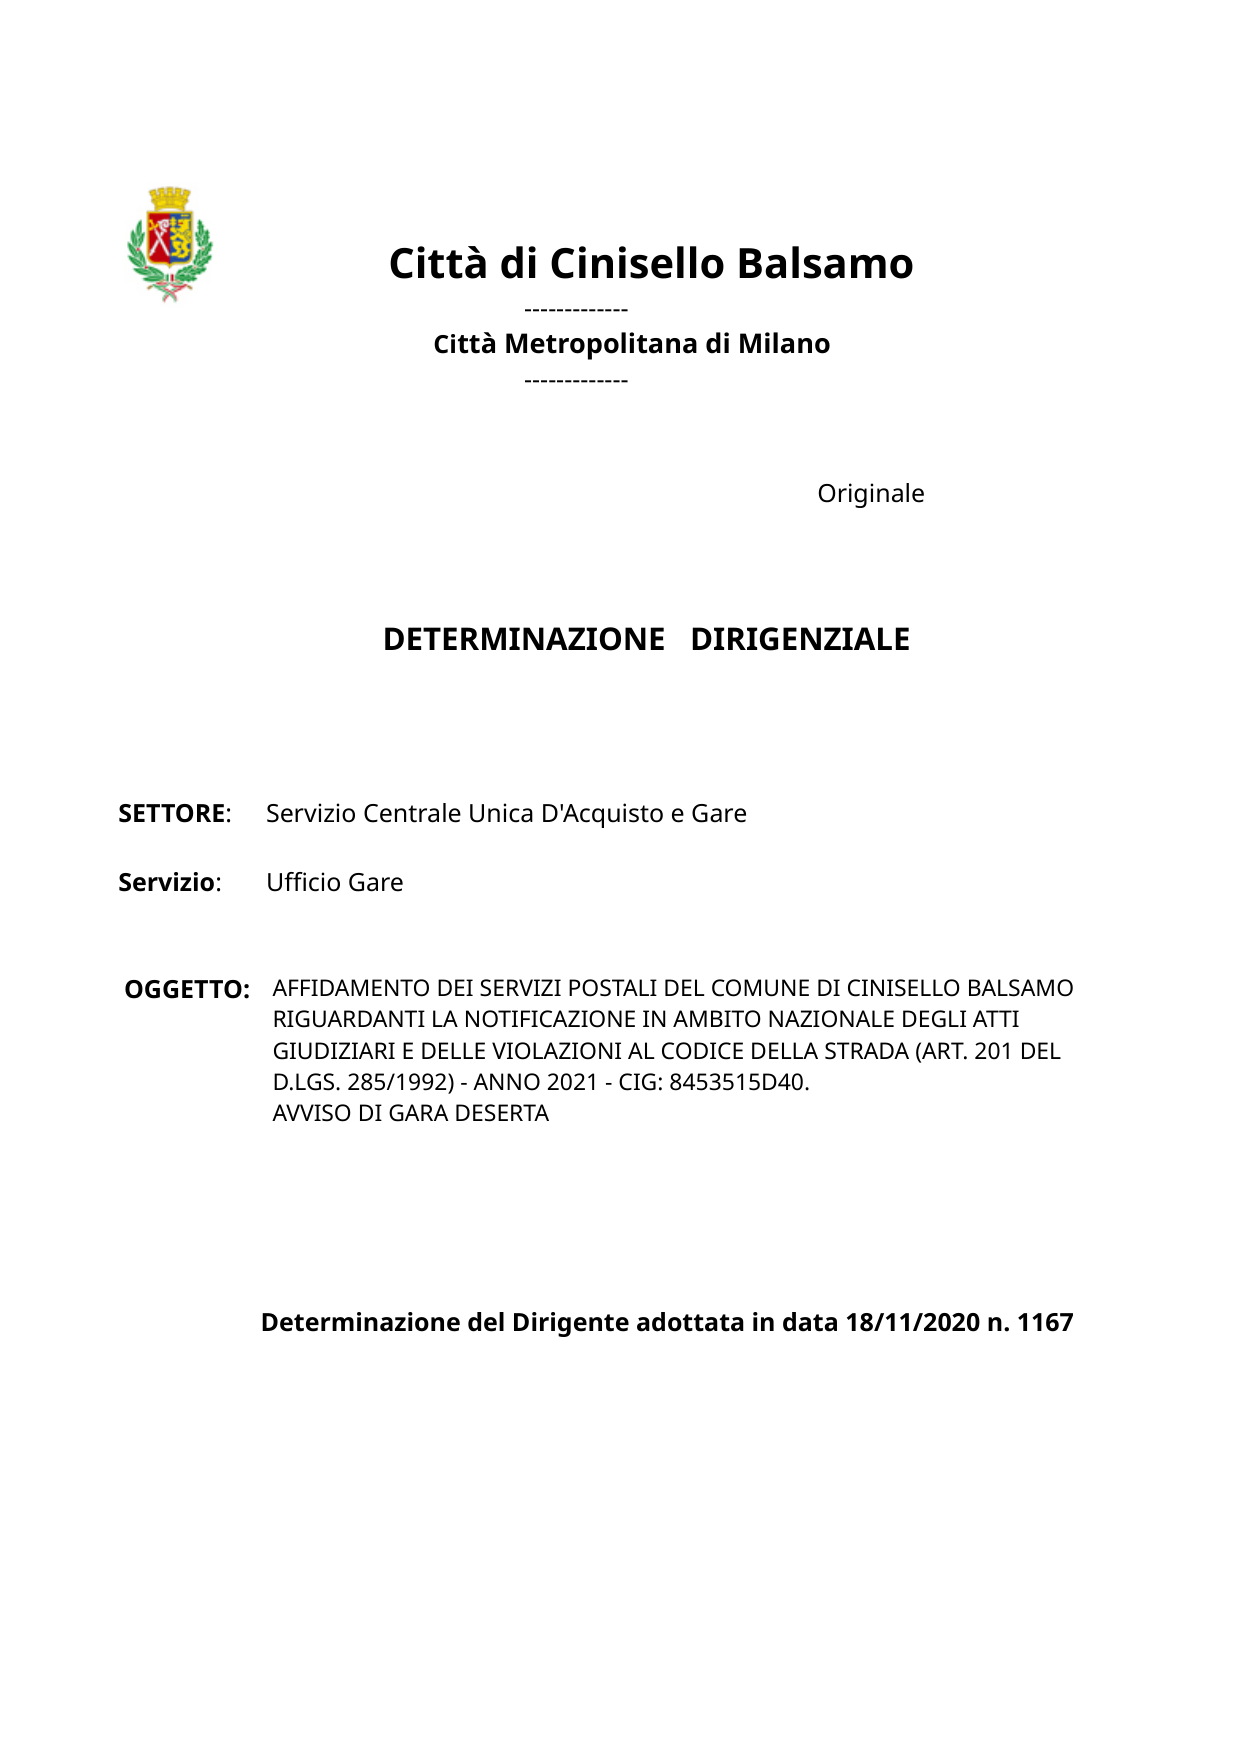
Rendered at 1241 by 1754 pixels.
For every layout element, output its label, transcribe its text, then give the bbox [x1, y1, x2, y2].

text Determinazione del Dirigente adottata in data 18/11/2020 n. 1167 [118, 1304, 1122, 1338]
table_header OGGETTO: [118, 966, 266, 1134]
picture [123, 182, 218, 308]
table_header Città di Cinisello Balsamo ------------- Città Metropolitana di Milano ------------- [253, 177, 1123, 401]
text Servizio: Ufficio Gare [118, 864, 1122, 898]
text DETERMINAZIONE DIRIGENZIALE [118, 617, 1122, 660]
text SETTORE: Servizio Centrale Unica D'Acquisto e Gare [118, 796, 1122, 830]
table_header Originale [620, 470, 1122, 515]
table_header [118, 470, 620, 515]
table_header [118, 177, 252, 401]
table_header AFFIDAMENTO DEI SERVIZI POSTALI DEL COMUNE DI CINISELLO BALSAMO RIGUARDANTI LA NOTIFICAZIONE IN AMBITO NAZIONALE DEGLI ATTI GIUDIZIARI E DELLE VIOLAZIONI AL CODICE DELLA STRADA (ART. 201 DEL D.LGS. 285/1992) - ANNO 2021 - CIG: 8453515D40. AVVISO DI GARA DESERTA [266, 966, 1123, 1134]
